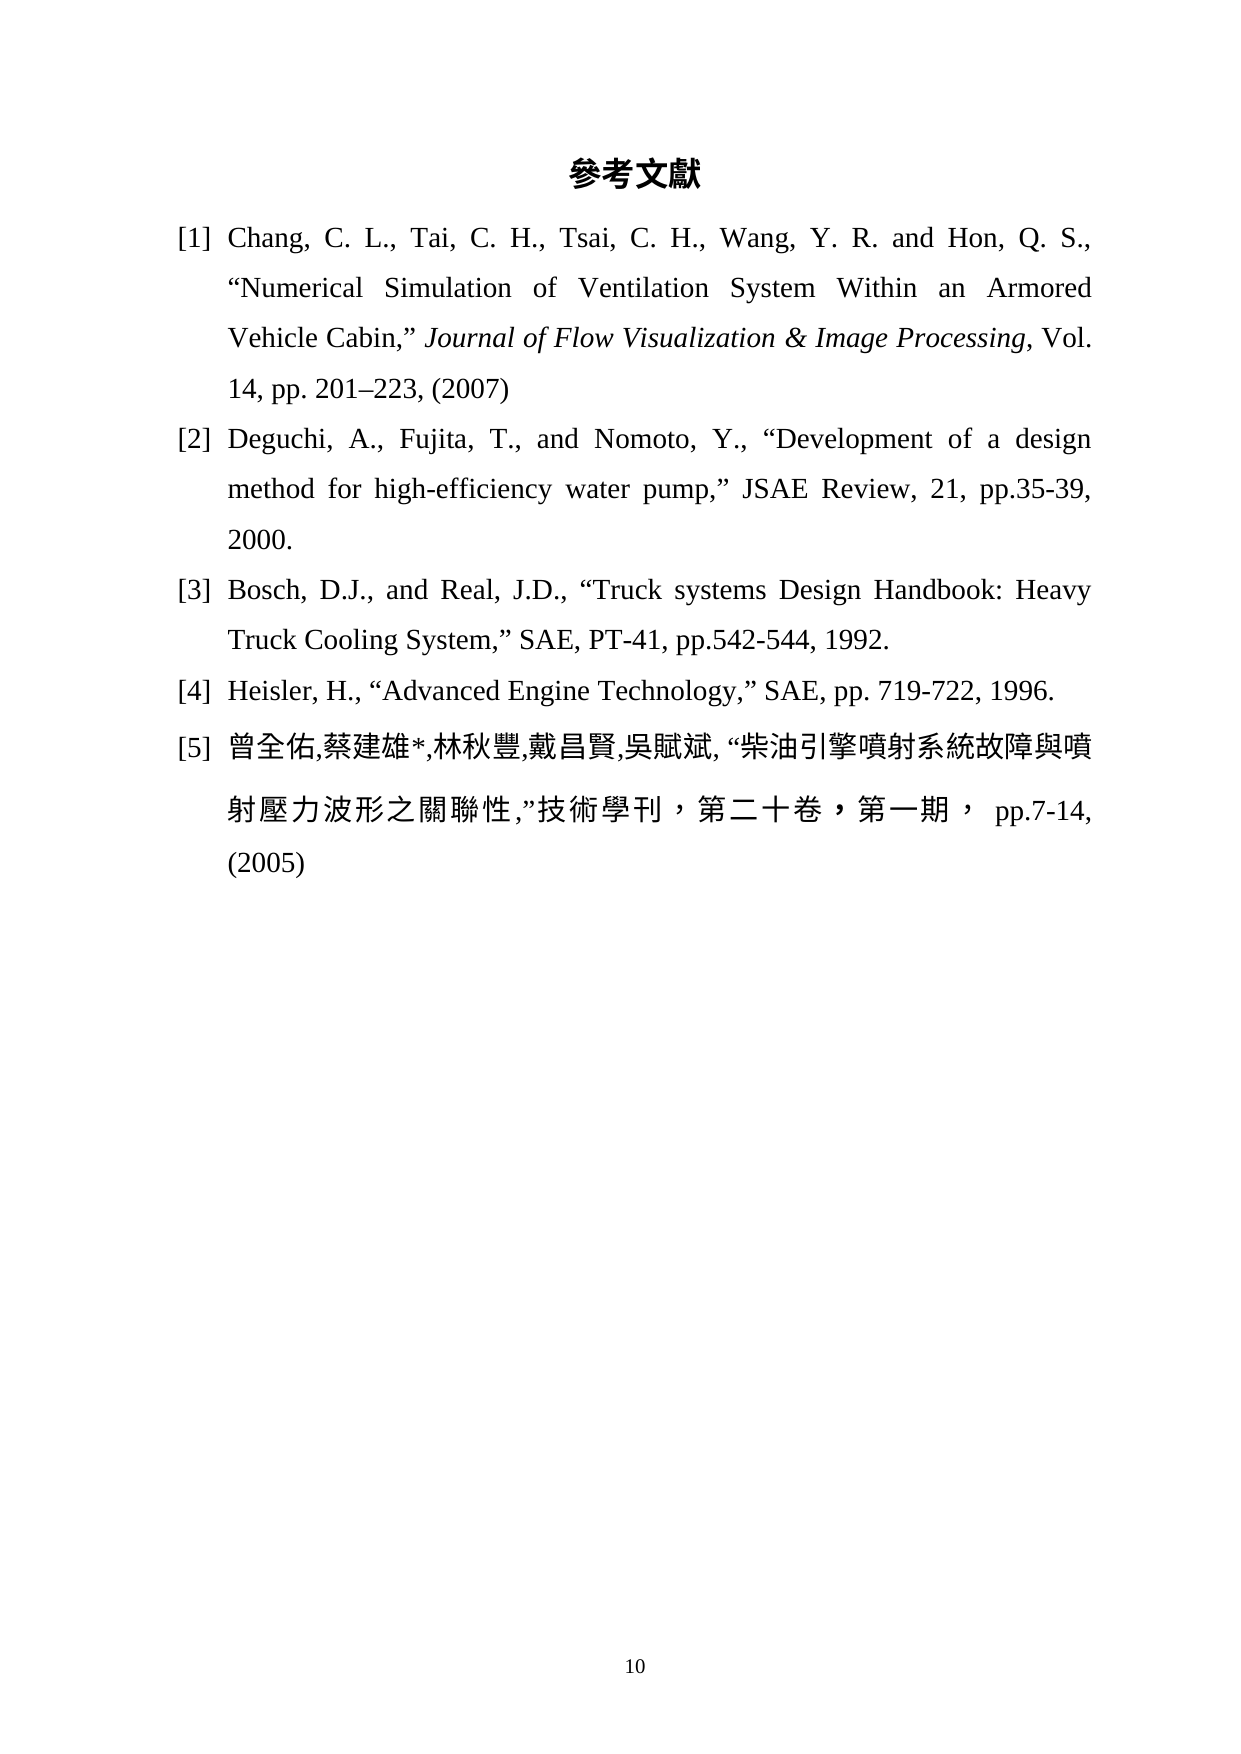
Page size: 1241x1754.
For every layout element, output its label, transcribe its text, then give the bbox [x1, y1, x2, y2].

list Chang, C. L., Tai, C. H., Tsai, C. H., Wang, Y. R. and Hon, Q. S., “Numerical Simulation of Ventilation System Within an Armored Vehicle Cabin,” Journal of Flow Visualization & Image Processing, Vol. 14, pp. 201–223, (2007) [177, 220, 1092, 404]
list Deguchi, A., Fujita, T., and Nomoto, Y., “Development of a design method for high-efficiency water pump,” JSAE Review, 21, pp.35-39, 2000. [177, 421, 1092, 555]
text 參考文獻 [177, 148, 1092, 196]
list Bosch, D.J., and Real, J.D., “Truck systems Design Handbook: Heavy Truck Cooling System,” SAE, PT-41, pp.542-544, 1992. [177, 572, 1092, 656]
list 曾全佑,蔡建雄*,林秋豐,戴昌賢,吳賦斌, “柴油引擎噴射系統故障與噴射壓力波形之關聯性,”技術學刊，第二十卷，第一期， pp.7-14, (2005) [177, 723, 1092, 879]
list Heisler, H., “Advanced Engine Technology,” SAE, pp. 719-722, 1996. [177, 673, 1092, 706]
